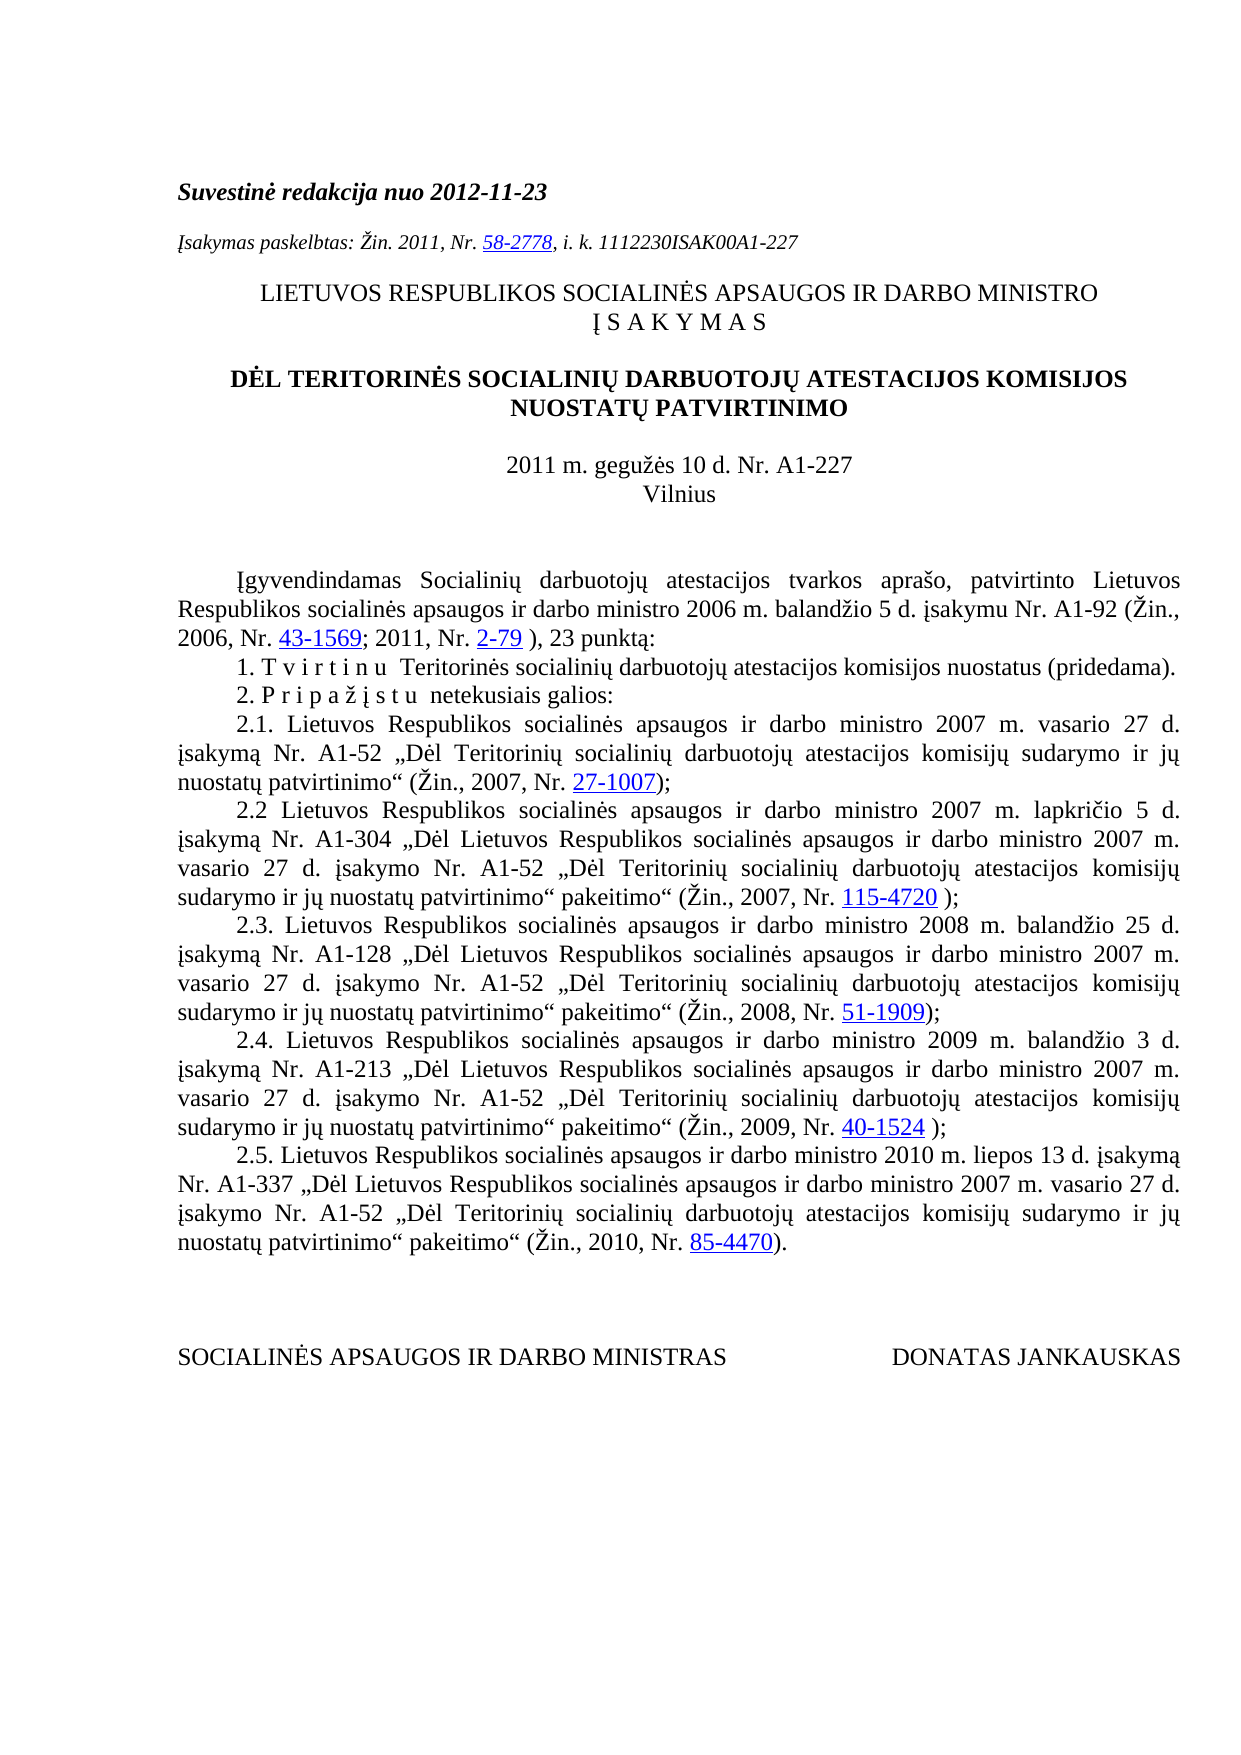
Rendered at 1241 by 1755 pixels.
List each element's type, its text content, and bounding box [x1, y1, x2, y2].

text 2.2 Lietuvos Respublikos socialinės apsaugos ir darbo ministro 2007 m. lapkričio 5 d. įsakymą Nr. A1-304 „Dėl Lietuvos Respublikos socialinės apsaugos ir darbo ministro 2007 m. vasario 27 d. įsakymo Nr. A1-52 „Dėl Teritorinių socialinių darbuotojų atestacijos komisijų sudarymo ir jų nuostatų patvirtinimo“ pakeitimo“ (Žin., 2007, Nr. 115-4720 ); [177, 796, 1181, 911]
text 2.1. Lietuvos Respublikos socialinės apsaugos ir darbo ministro 2007 m. vasario 27 d. įsakymą Nr. A1-52 „Dėl Teritorinių socialinių darbuotojų atestacijos komisijų sudarymo ir jų nuostatų patvirtinimo“ (Žin., 2007, Nr. 27-1007); [177, 709, 1181, 796]
text Įgyvendindamas Socialinių darbuotojų atestacijos tvarkos aprašo, patvirtinto Lietuvos Respublikos socialinės apsaugos ir darbo ministro 2006 m. balandžio 5 d. įsakymu Nr. A1-92 (Žin., 2006, Nr. 43-1569; 2011, Nr. 2-79 ), 23 punktą: [177, 566, 1181, 652]
text 2011 m. gegužės 10 d. Nr. A1-227 [177, 451, 1181, 479]
text 1. Tvirtinu Teritorinės socialinių darbuotojų atestacijos komisijos nuostatus (pridedama). [177, 652, 1181, 681]
text Vilnius [177, 479, 1181, 508]
text 2.4. Lietuvos Respublikos socialinės apsaugos ir darbo ministro 2009 m. balandžio 3 d. įsakymą Nr. A1-213 „Dėl Lietuvos Respublikos socialinės apsaugos ir darbo ministro 2007 m. vasario 27 d. įsakymo Nr. A1-52 „Dėl Teritorinių socialinių darbuotojų atestacijos komisijų sudarymo ir jų nuostatų patvirtinimo“ pakeitimo“ (Žin., 2009, Nr. 40-1524 ); [177, 1026, 1181, 1141]
text ĮSAKYMAS [177, 307, 1181, 336]
text 2.5. Lietuvos Respublikos socialinės apsaugos ir darbo ministro 2010 m. liepos 13 d. įsakymą Nr. A1-337 „Dėl Lietuvos Respublikos socialinės apsaugos ir darbo ministro 2007 m. vasario 27 d. įsakymo Nr. A1-52 „Dėl Teritorinių socialinių darbuotojų atestacijos komisijų sudarymo ir jų nuostatų patvirtinimo“ pakeitimo“ (Žin., 2010, Nr. 85-4470). [177, 1141, 1181, 1256]
text Suvestinė redakcija nuo 2012-11-23 [177, 177, 1181, 206]
text Įsakymas paskelbtas: Žin. 2011, Nr. 58-2778, i. k. 1112230ISAK00A1-227 [177, 230, 1181, 254]
text LIETUVOS RESPUBLIKOS SOCIALINĖS APSAUGOS IR DARBO MINISTRO [177, 278, 1181, 307]
text DĖL TERITORINĖS SOCIALINIŲ DARBUOTOJŲ ATESTACIJOS KOMISIJOS NUOSTATŲ PATVIRTINIMO [177, 364, 1181, 422]
text 2.3. Lietuvos Respublikos socialinės apsaugos ir darbo ministro 2008 m. balandžio 25 d. įsakymą Nr. A1-128 „Dėl Lietuvos Respublikos socialinės apsaugos ir darbo ministro 2007 m. vasario 27 d. įsakymo Nr. A1-52 „Dėl Teritorinių socialinių darbuotojų atestacijos komisijų sudarymo ir jų nuostatų patvirtinimo“ pakeitimo“ (Žin., 2008, Nr. 51-1909); [177, 911, 1181, 1026]
text 2. Pripažįstu netekusiais galios: [177, 681, 1181, 709]
text Socialinės apsaugos ir darbo ministras Donatas Jankauskas [177, 1342, 1181, 1371]
